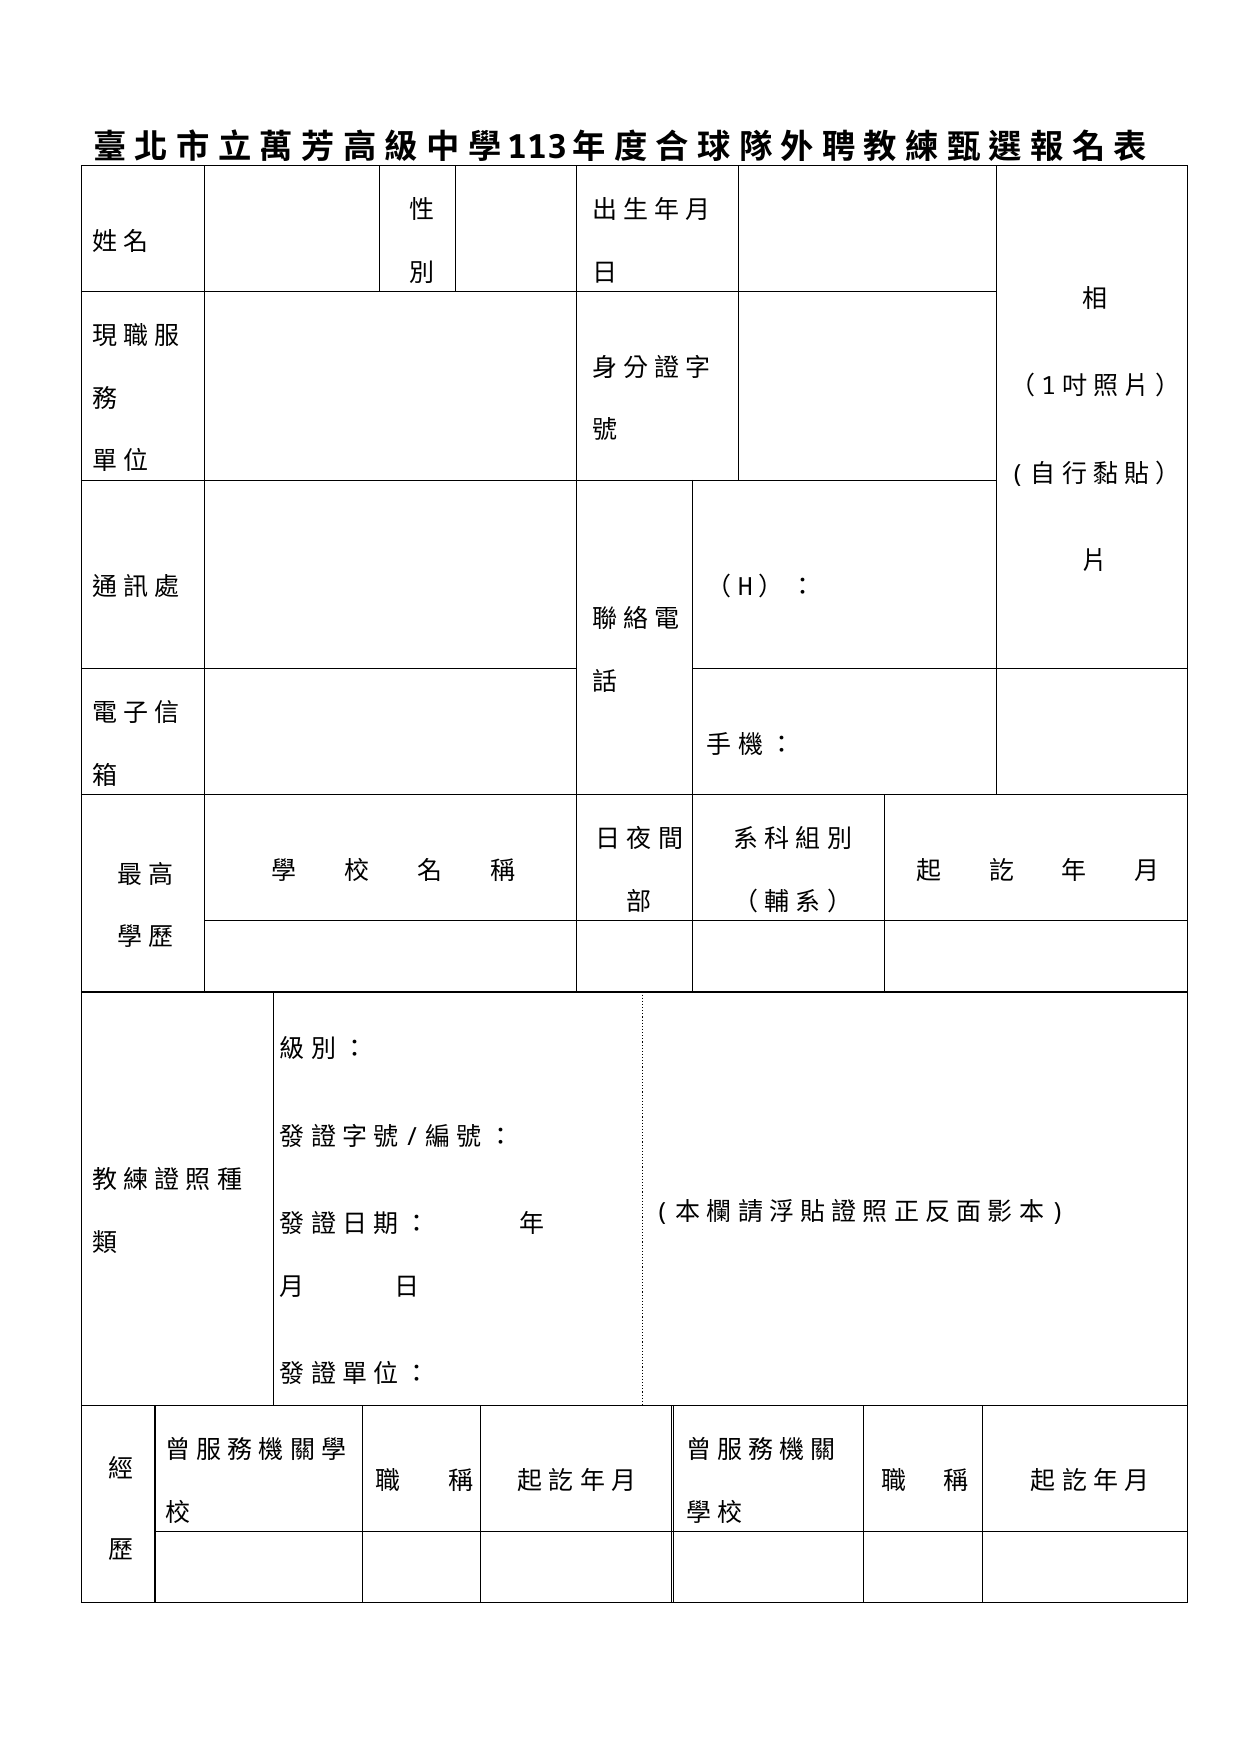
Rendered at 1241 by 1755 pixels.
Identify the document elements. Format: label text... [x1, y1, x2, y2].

table_header [205, 166, 379, 291]
table_cell 聯絡電話 [577, 481, 692, 794]
table_cell 現職服務 單位 [82, 292, 204, 480]
table_cell [674, 1532, 863, 1602]
table_cell 曾服務機關學校 [674, 1406, 863, 1531]
table_cell （H）： [693, 481, 996, 668]
table_cell 電子信箱 [82, 669, 204, 794]
table_cell [997, 669, 1187, 794]
table_header 相 （1吋照片） (自行黏貼） 片 [997, 166, 1187, 668]
table_cell 最高 學歷 [82, 795, 204, 991]
table_cell 曾服務機關學校 [156, 1406, 362, 1531]
table_cell [481, 1532, 671, 1602]
table_cell [205, 481, 576, 668]
table_cell 身分證字號 [577, 292, 738, 480]
table_header 姓名 [82, 166, 204, 291]
table_cell 職 稱 [864, 1406, 982, 1531]
table_cell 學 校 名 稱 [205, 795, 576, 920]
table_cell [577, 921, 692, 991]
table_cell 經 歷 [82, 1406, 154, 1602]
table_cell 起訖年月 [481, 1406, 671, 1531]
table_cell [983, 1532, 1187, 1602]
table_cell (本欄請浮貼證照正反面影本) [643, 993, 1187, 1405]
table_cell [156, 1532, 362, 1602]
table_cell [739, 292, 996, 480]
table_cell 日夜間部 [577, 795, 692, 920]
table_cell [205, 292, 576, 480]
table_header 出生年月日 [577, 166, 738, 291]
table_cell [864, 1532, 982, 1602]
table_cell [205, 921, 576, 991]
table_cell [205, 669, 576, 794]
table_header [739, 166, 996, 291]
table_cell 級別： 發證字號/編號： 發證日期： 年 月 日 發證單位： [274, 993, 642, 1405]
table_cell 職 稱 [363, 1406, 480, 1531]
table_cell 起訖年月 [983, 1406, 1187, 1531]
table_cell 教練證照種類 [82, 993, 273, 1405]
table_header [456, 166, 576, 291]
table_cell 起 訖 年 月 [885, 795, 1187, 920]
table_cell [363, 1532, 480, 1602]
table_header 性 別 [380, 166, 455, 291]
text 臺北市立萬芳高級中學113年度合球隊外聘教練甄選報名表 [78, 103, 1162, 165]
table_cell [693, 921, 884, 991]
table_cell 手機： [693, 669, 996, 794]
table_cell 通訊處 [82, 481, 204, 668]
table_cell [885, 921, 1187, 991]
table_cell 系科組別（輔系） [693, 795, 884, 920]
